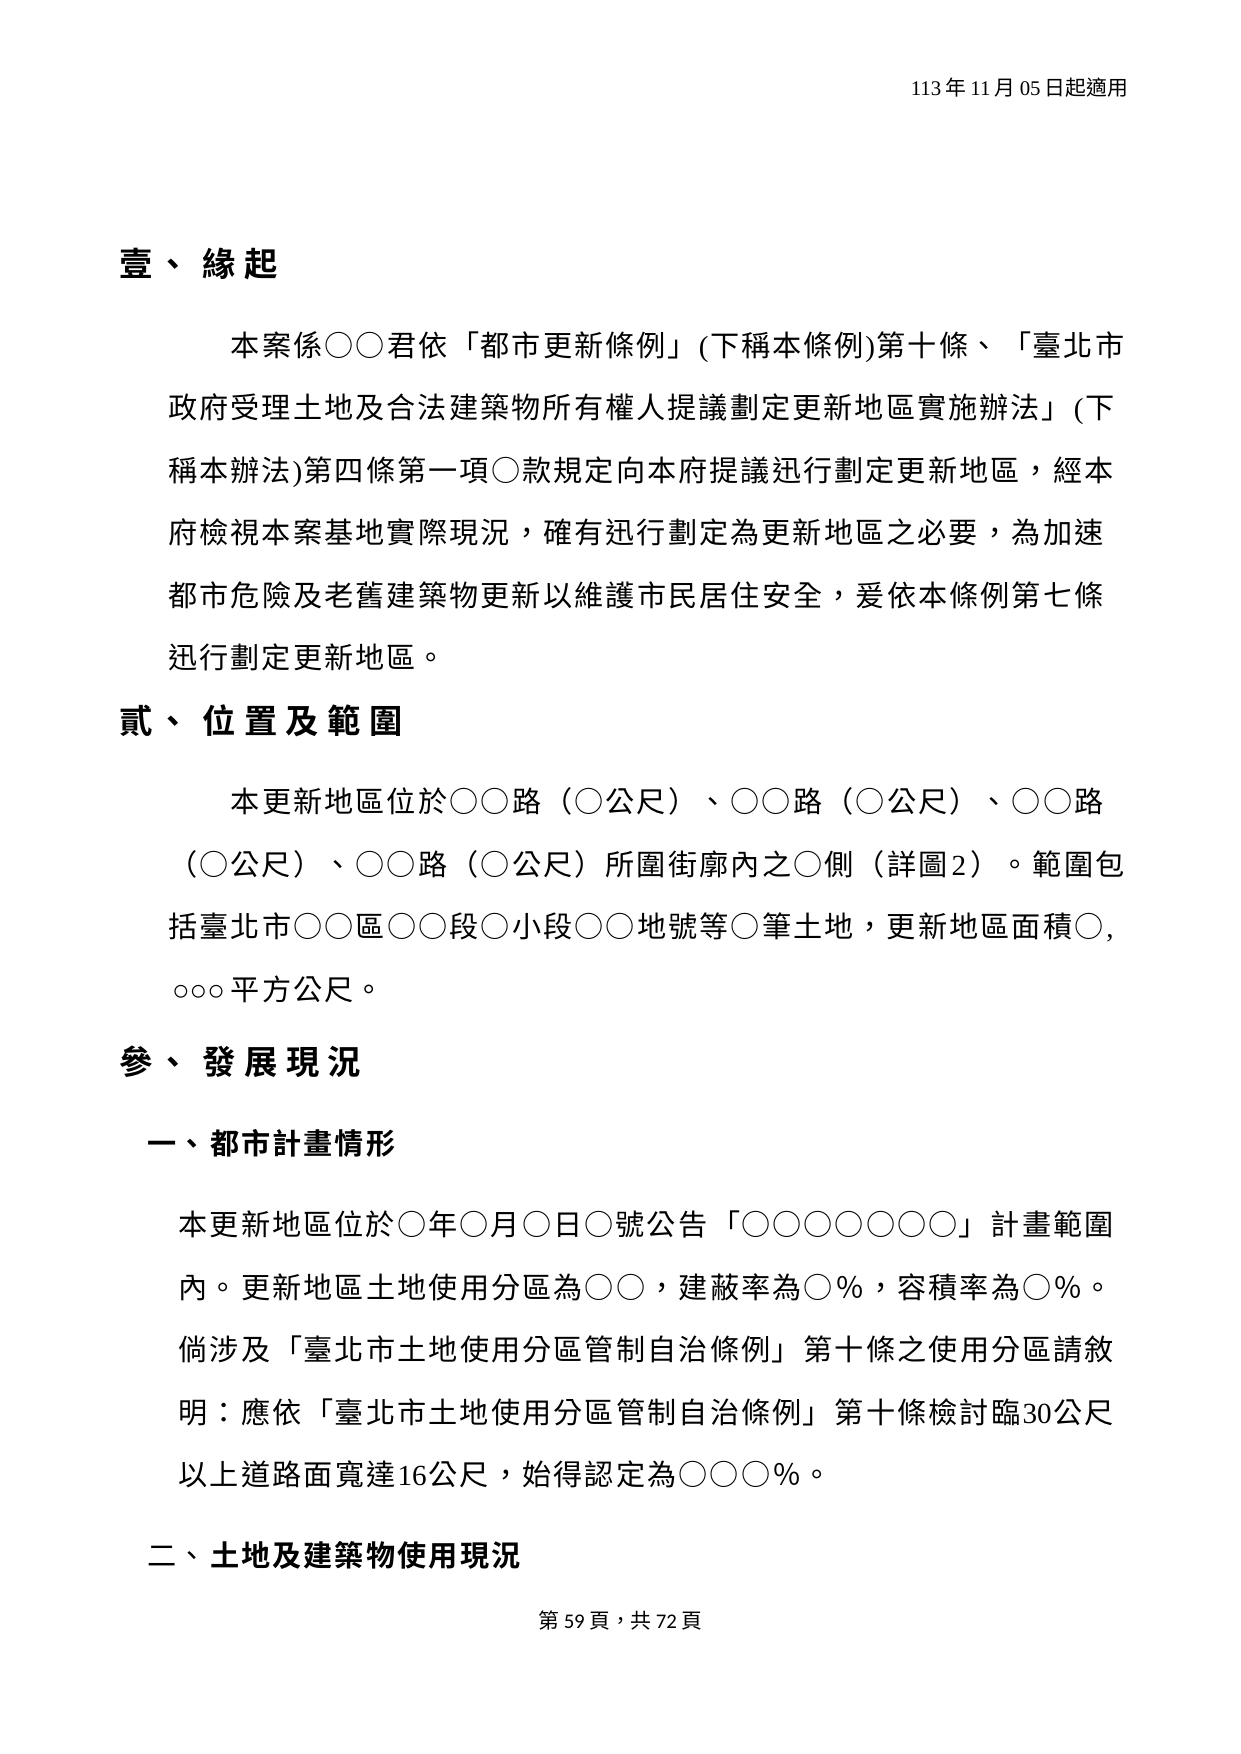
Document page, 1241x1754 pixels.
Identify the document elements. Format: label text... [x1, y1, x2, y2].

subtitle 二、土地及建築物使用現況 [144, 1512, 1125, 1575]
text 本案係○○君依「都市更新條例」(下稱本條例)第十條、「臺北市政府受理土地及合法建築物所有權人提議劃定更新地區實施辦法」(下稱本辦法)第四條第一項○款規定向本府提議迅行劃定更新地區，經本府檢視本案基地實際現況，確有迅行劃定為更新地區之必要，為加速都市危險及老舊建築物更新以維護市民居住安全，爰依本條例第七條迅行劃定更新地區。 [165, 302, 1125, 677]
text 本更新地區位於○○路（○公尺）、○○路（○公尺）、○○路（○公尺）、○○路（○公尺）所圍街廓內之○側（詳圖2）。範圍包括臺北市○○區○○段○小段○○地號等○筆土地，更新地區面積○,○○○平方公尺。 [165, 758, 1125, 1008]
subtitle 本更新地區位於○年○月○日○號公告「○○○○○○○」計畫範圍內。更新地區土地使用分區為○○，建蔽率為○％，容積率為○％。倘涉及「臺北市土地使用分區管制自治條例」第十條之使用分區請敘明：應依「臺北市土地使用分區管制自治條例」第十條檢討臨30公尺以上道路面寬達16公尺，始得認定為○○○％。 [173, 1181, 1125, 1494]
subtitle 一、都市計畫情形 [144, 1100, 1125, 1162]
subtitle 壹、緣起 [115, 221, 1125, 283]
subtitle 貳、位置及範圍 [115, 677, 1125, 739]
subtitle 參、發展現況 [115, 1019, 1125, 1081]
